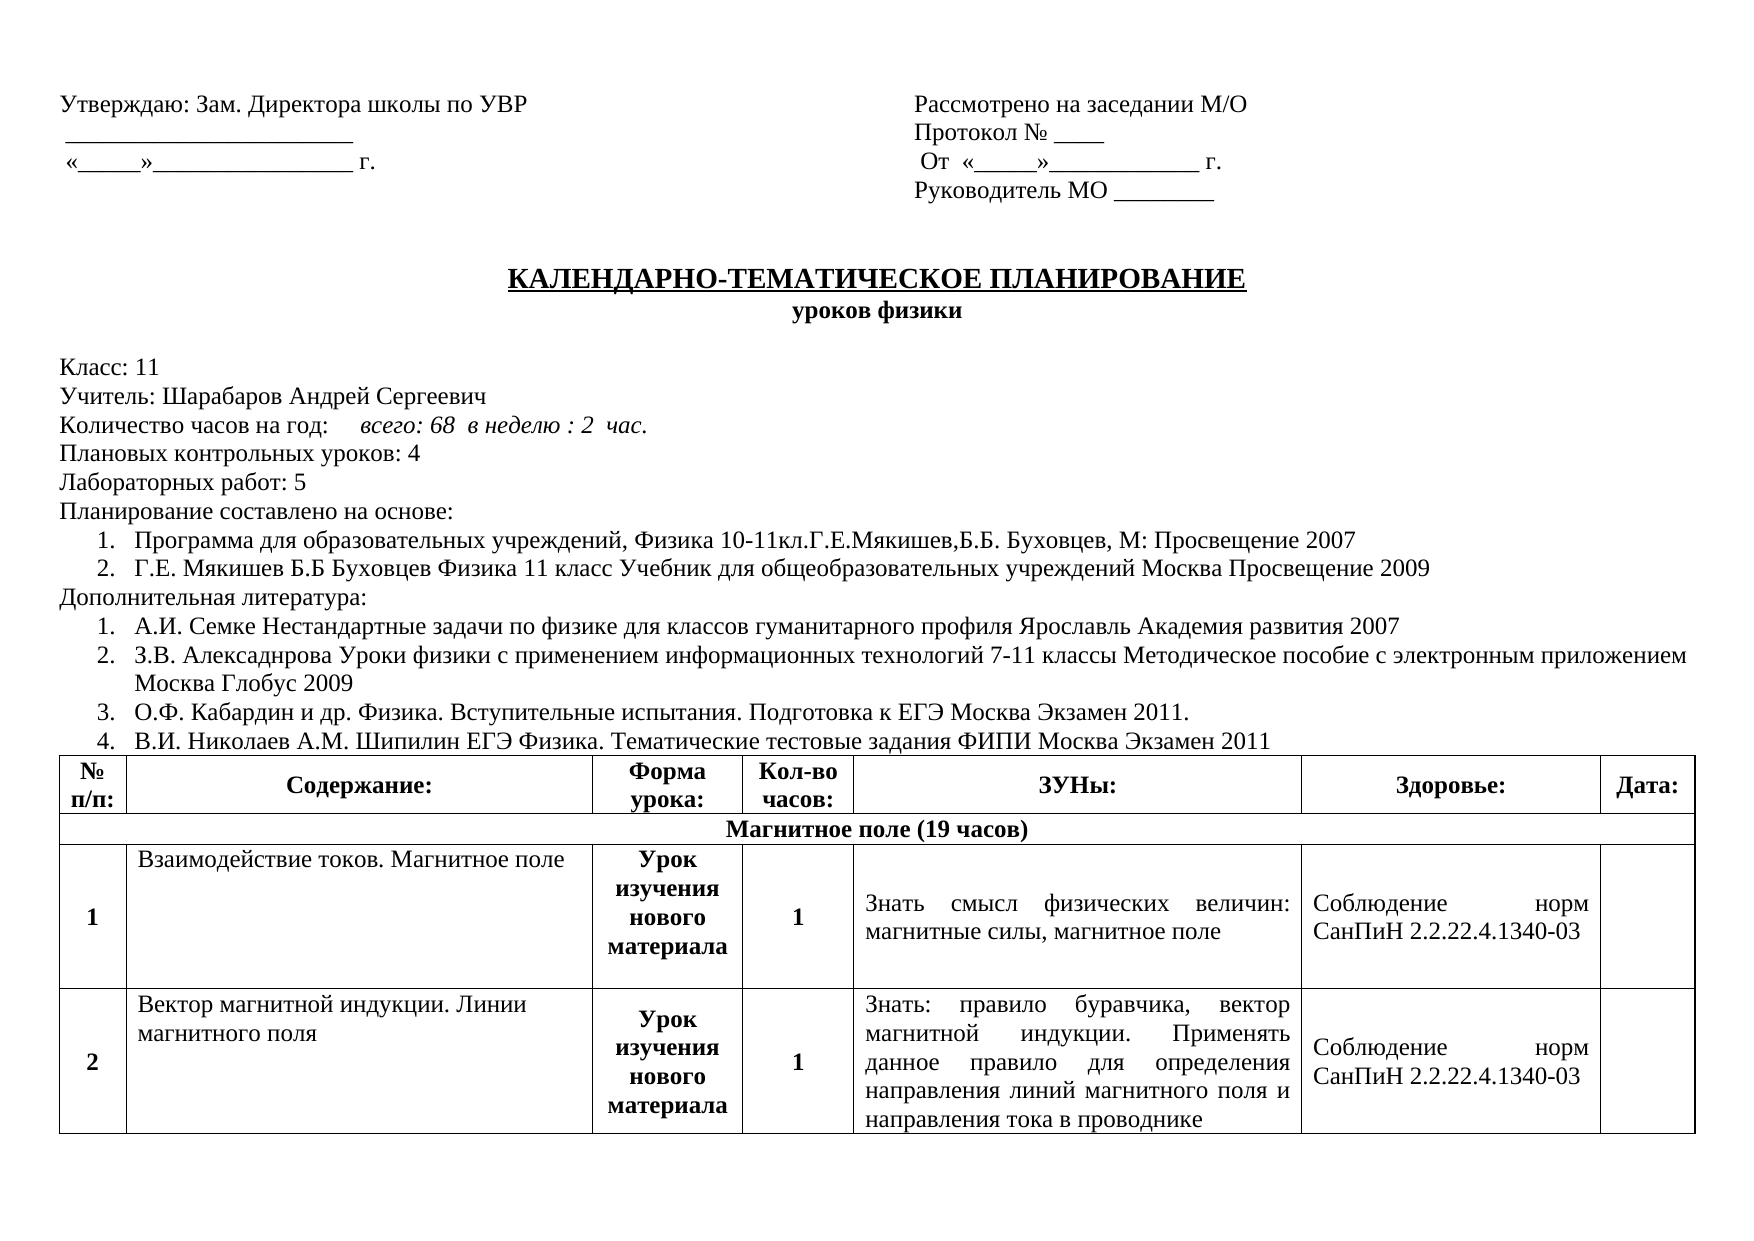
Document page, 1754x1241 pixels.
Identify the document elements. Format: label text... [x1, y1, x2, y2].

table_header ЗУНы: [854, 756, 1301, 813]
table_header Содержание: [127, 756, 592, 813]
table_cell [1601, 989, 1694, 1133]
text Лабораторных работ: 5 [59, 467, 1695, 496]
text Рассмотрено на заседании М/О [914, 89, 1695, 117]
table_header Здоровье: [1302, 756, 1600, 813]
text Дополнительная литература: [59, 582, 1695, 611]
table_cell Урок изучения нового материала [593, 989, 742, 1133]
text КАЛЕНДАРНО-ТЕМАТИЧЕСКОЕ ПЛАНИРОВАНИЕ [59, 261, 1695, 295]
table_header Форма урока: [593, 756, 742, 813]
list О.Ф. Кабардин и др. Физика. Вступительные испытания. Подготовка к ЕГЭ Москва Экзамен 2011. [97, 697, 1695, 726]
list Г.Е. Мякишев Б.Б Буховцев Физика 11 класс Учебник для общеобразовательных учреждений Москва Просвещение 2009 [97, 553, 1695, 582]
text Утверждаю: Зам. Директора школы по УВР [59, 89, 840, 117]
table_cell [1601, 845, 1694, 988]
text Учитель: Шарабаров Андрей Сергеевич [59, 381, 1695, 410]
table_cell Соблюдение норм СанПиН 2.2.22.4.1340-03 [1302, 989, 1600, 1133]
text Плановых контрольных уроков: 4 [59, 438, 1695, 467]
table_cell Вектор магнитной индукции. Линии магнитного поля [127, 989, 592, 1133]
text уроков физики [59, 295, 1695, 323]
table_cell Соблюдение норм СанПиН 2.2.22.4.1340-03 [1302, 845, 1600, 988]
text Руководитель МО ________ [914, 175, 1695, 204]
table_cell Магнитное поле (19 часов) [60, 814, 1694, 843]
table_cell 1 [60, 845, 126, 988]
table_cell Взаимодействие токов. Магнитное поле [127, 845, 592, 988]
text Планирование составлено на основе: [59, 496, 1695, 525]
text Класс: 11 [59, 352, 1695, 381]
text Количество часов на год: всего: 68 в неделю : 2 час. [59, 410, 1695, 438]
text «_____»________________ г. [59, 146, 840, 175]
text _______________________ [59, 117, 840, 146]
table_header Дата: [1601, 756, 1694, 813]
list А.И. Семке Нестандартные задачи по физике для классов гуманитарного профиля Ярославль Академия развития 2007 [97, 611, 1695, 640]
table_cell Знать: правило буравчика, вектор магнитной индукции. Применять данное правило для определения направления линий магнитного поля и направления тока в проводнике [854, 989, 1301, 1133]
list Программа для образовательных учреждений, Физика 10-11кл.Г.Е.Мякишев,Б.Б. Буховцев, М: Просвещение 2007 [97, 525, 1695, 553]
list З.В. Алексаднрова Уроки физики с применением информационных технологий 7-11 классы Методическое пособие с электронным приложением Москва Глобус 2009 [97, 640, 1695, 697]
table_header Кол-во часов: [743, 756, 853, 813]
table_cell Знать смысл физических величин: магнитные силы, магнитное поле [854, 845, 1301, 988]
text Протокол № ____ [914, 117, 1695, 146]
table_cell 1 [743, 989, 853, 1133]
table_header № п/п: [60, 756, 126, 813]
list В.И. Николаев А.М. Шипилин ЕГЭ Физика. Тематические тестовые задания ФИПИ Москва Экзамен 2011 [97, 726, 1695, 755]
table_cell 1 [743, 845, 853, 988]
text От «_____»____________ г. [914, 146, 1695, 175]
table_cell Урок изучения нового материала [593, 845, 742, 988]
table_cell 2 [60, 989, 126, 1133]
